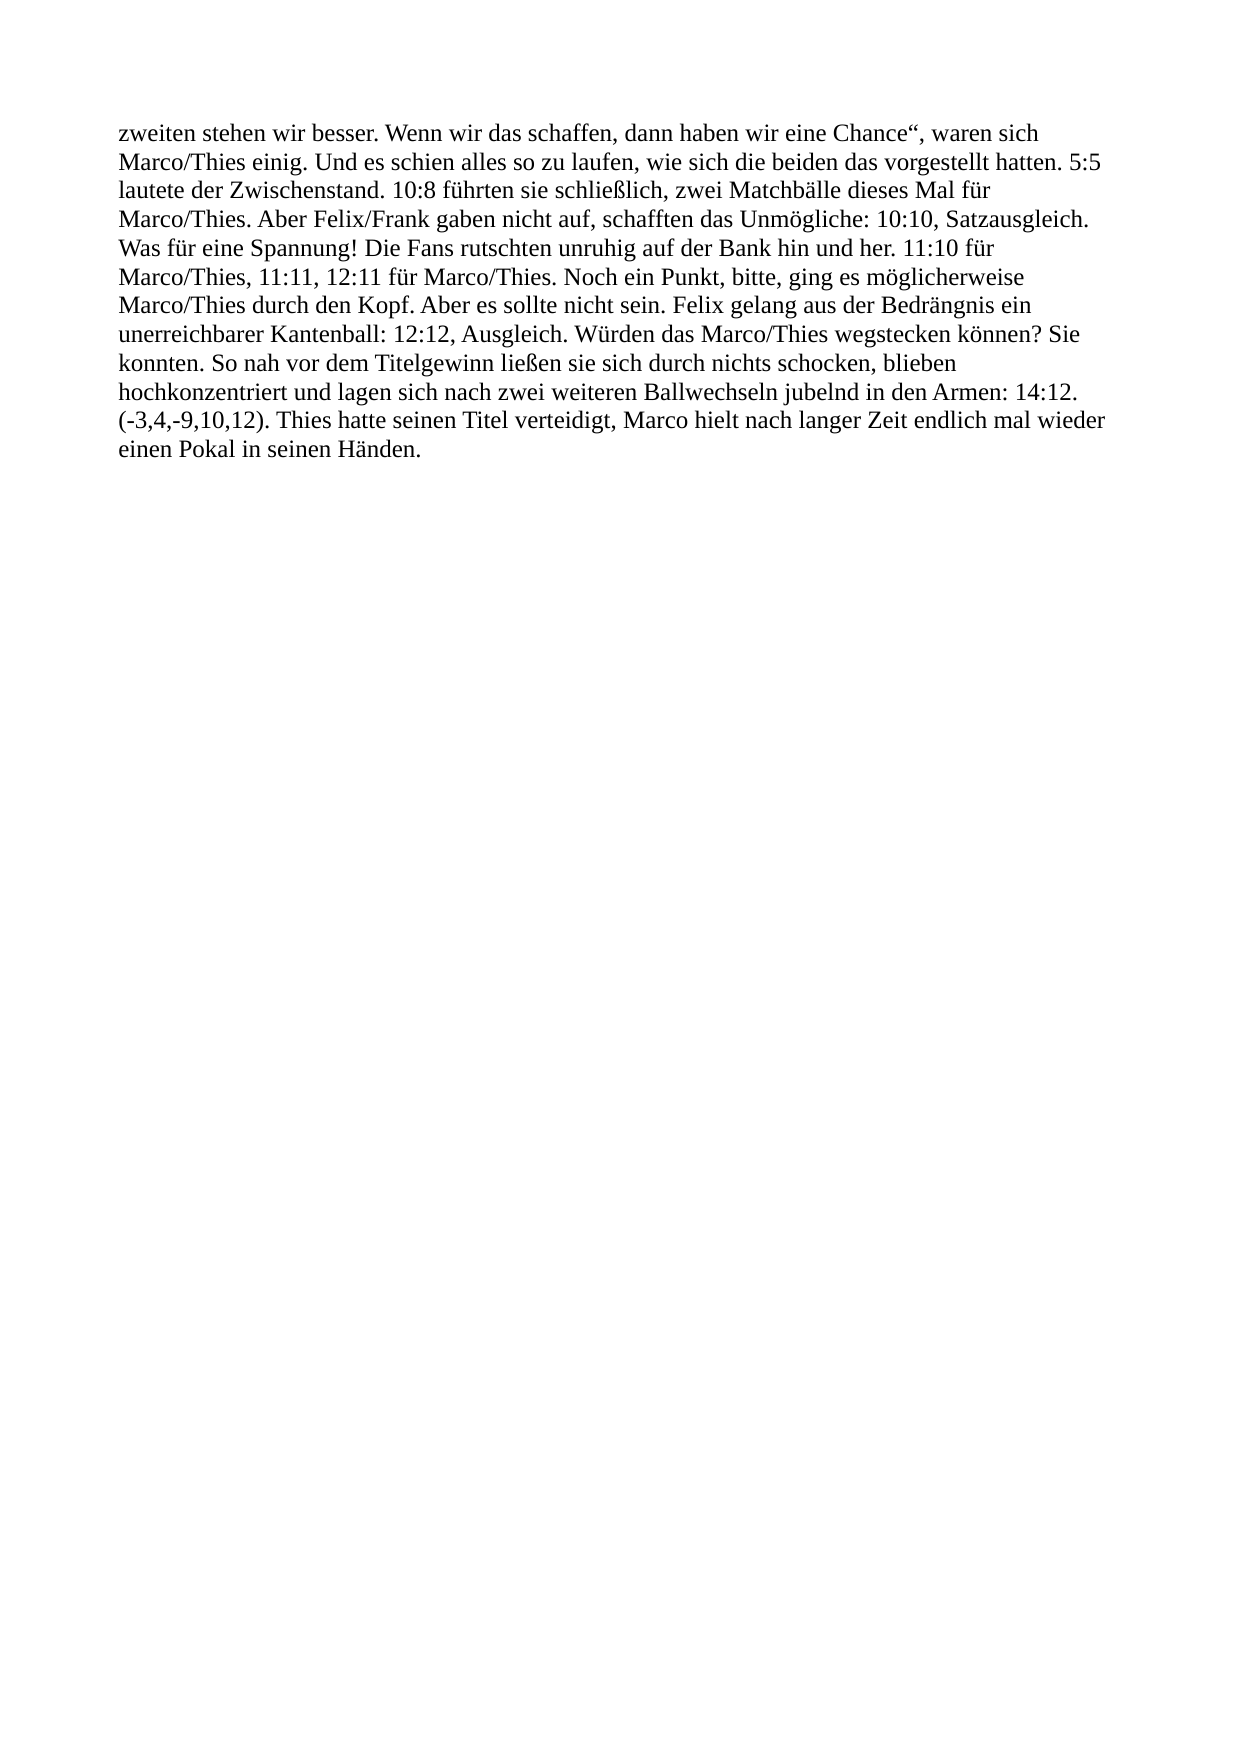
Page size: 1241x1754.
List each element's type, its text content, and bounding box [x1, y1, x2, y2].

text Was für eine Spannung! Die Fans rutschten unruhig auf der Bank hin und her. 11:10 für Marco/Thies, 11:11, 12:11 für Marco/Thies. Noch ein Punkt, bitte, ging es möglicherweise Marco/Thies durch den Kopf. Aber es sollte nicht sein. Felix gelang aus der Bedrängnis ein unerreichbarer Kantenball: 12:12, Ausgleich. Würden das Marco/Thies wegstecken können? Sie konnten. So nah vor dem Titelgewinn ließen sie sich durch nichts schocken, blieben hochkonzentriert und lagen sich nach zwei weiteren Ballwechseln jubelnd in den Armen: 14:12. [118, 233, 1122, 406]
text zweiten stehen wir besser. Wenn wir das schaffen, dann haben wir eine Chance“, waren sich Marco/Thies einig. Und es schien alles so zu laufen, wie sich die beiden das vorgestellt hatten. 5:5 lautete der Zwischenstand. 10:8 führten sie schließlich, zwei Matchbälle dieses Mal für Marco/Thies. Aber Felix/Frank gaben nicht auf, schafften das Unmögliche: 10:10, Satzausgleich. [118, 118, 1122, 233]
text (-3,4,-9,10,12). Thies hatte seinen Titel verteidigt, Marco hielt nach langer Zeit endlich mal wieder einen Pokal in seinen Händen. [118, 406, 1122, 463]
